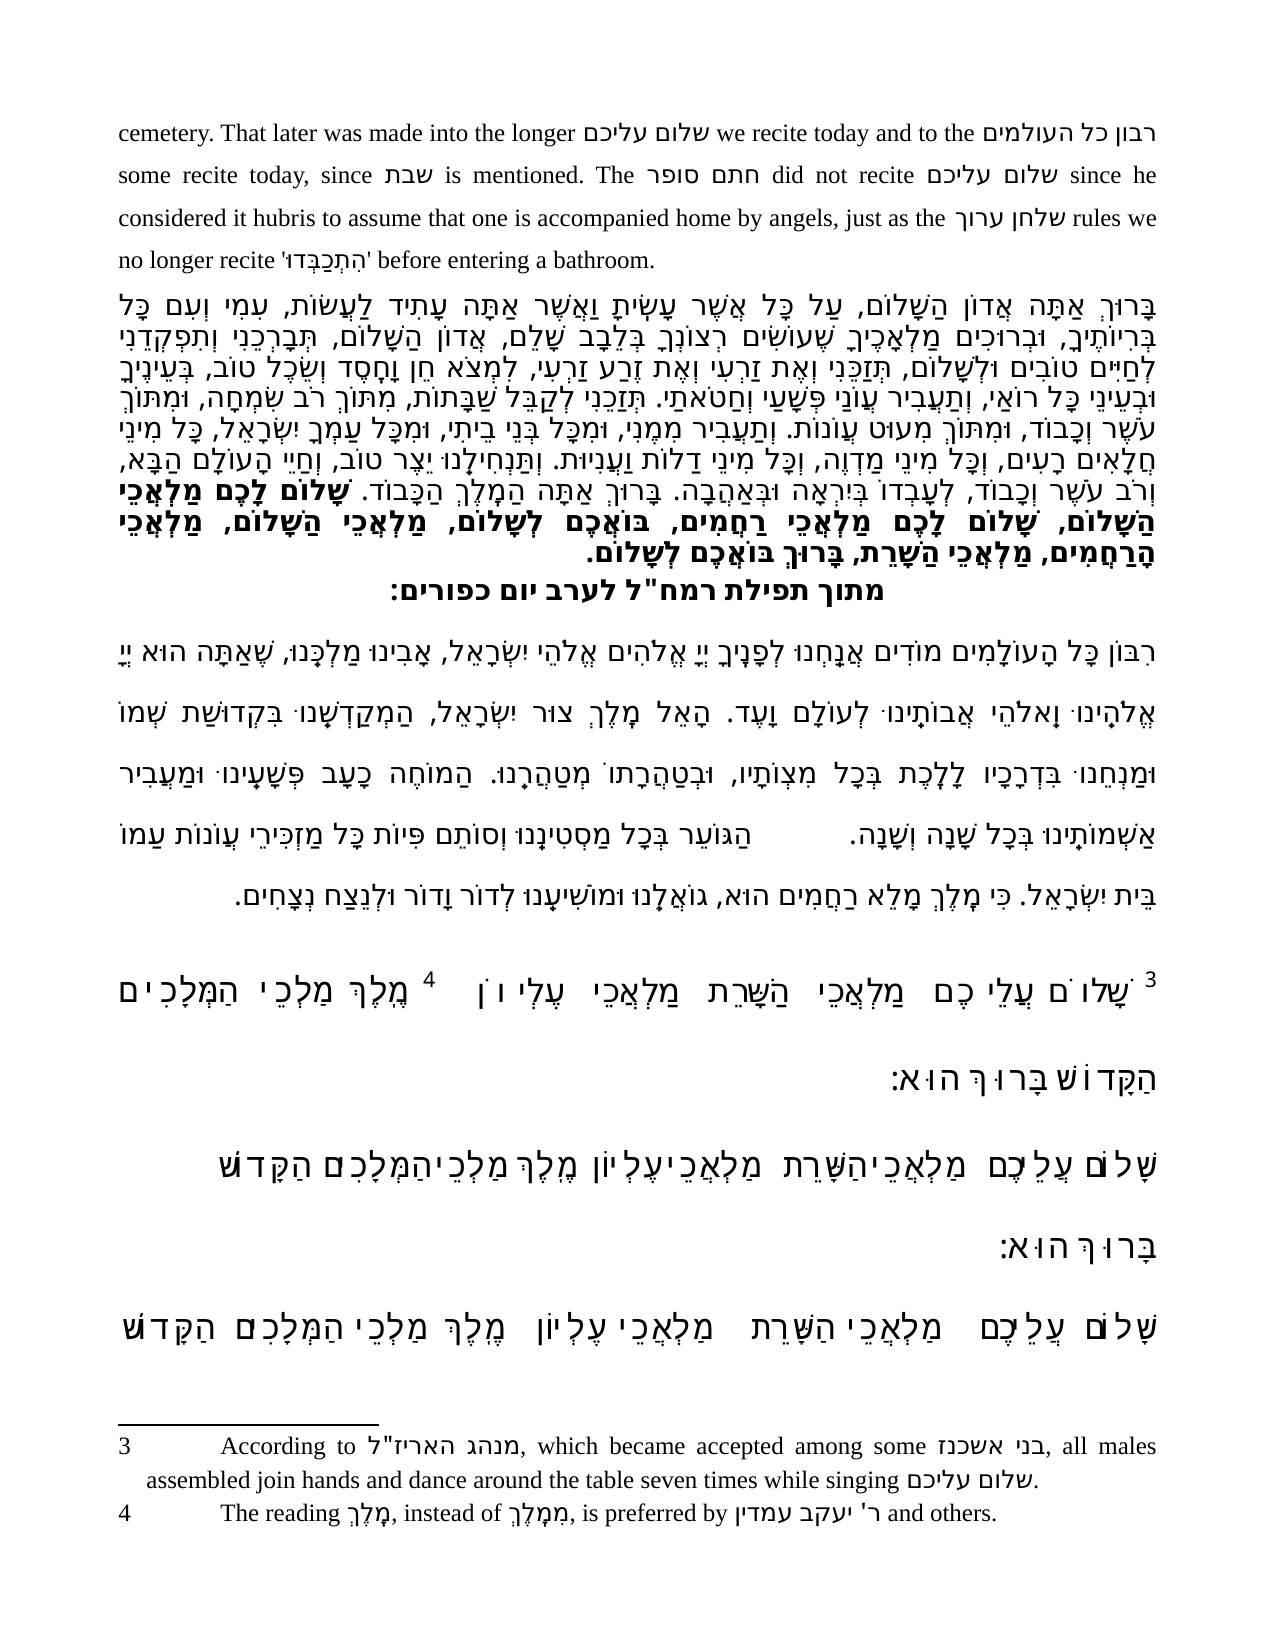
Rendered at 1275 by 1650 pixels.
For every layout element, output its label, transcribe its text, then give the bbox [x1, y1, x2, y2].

text The reading מֶֽלֶךְ, instead of מִמֶֽלֶךְ, is preferred by ר' יעקב עמדין and others. [118, 1498, 1157, 1532]
text מתוך תפילת רמח"ל לערב יום כפורים: [118, 574, 1157, 612]
text שָׁלוֹם עֲלֵיכֶם מַלְאֲכֵי הַשָּׁרֵת מַלְאֲכֵי עֶלְיוֹן מֶֽלֶךְ מַלְכֵי הַמְּלָכִים הַקָּדוֹשׁ בָּרוּךְ הוּא: [118, 1147, 1157, 1272]
text שָׁלוֹם עֲלֵיכֶם מַלְאֲכֵי הַשָּׁרֵת מַלְאֲכֵי עֶלְיוֹן מֶֽלֶךְ מַלְכֵי הַמְּלָכִים הַקָּדוֹשׁ [118, 1310, 1157, 1353]
text רִבּוֹן כָּל הָעוֹלָמִים מוֹדִים אֲנַֽחְנוּ לְפָנֶֽיךָ יְיָ אֱלֹהִים אֱלֹהֵי יִשְׂרָאֵל, אָבִינוּ מַלְכֵּֽנוּ, שֶׁאַתָּה הוּא יְיָ אֱלֹהֵֽינוּ וֵֽאלֹהֵי אֲבוֹתֵֽינוּ לְעוֹלָם וָעֶד. הָאֵל מֶֽלֶךְ צוּר יִשְׂרָאֵל, הַמְקַדְשֵֽׁנוּ בִּקְדוּשַׁת שְׁמוֹ וּמַנְחֵנוּ בִּדְרָכָיו לָלֶֽכֶת בְּכָל מִצְוֹתָיו, וּבְטַהֲרָתוֹ מְטַהֲרֵֽנוּ. הַמוֹחֶה כָעָב פְּשָׁעֵֽינוּ וּמַעֲבִיר אַשְׁמוֹתֵֽינוּ בְּכָל שָׁנָה וְשָׁנָה. הַגּוֹעֵר בְּכָל מַסְטִינֵֽנוּ וְסוֹתֵם פִּיוֹת כָּל מַזְכִּירֵי עֲוֹנוֹת עַמוֹ בֵּית יִשְׂרָאֵל. כִּי מֶֽלֶךְ מָלֵא רַחֲמִים הוּא, גוֹאֲלֵֽנוּ וּמוֹשִׁיעֵֽנוּ לְדוֹר וָדוֹר וּלְנֵצַח נְצָחִים. [118, 635, 1157, 917]
text שָׁלוֹם עֲלֵיכֶם מַלְאֲכֵי הַשָּׁרֵת מַלְאֲכֵי עֶלְיוֹן מֶֽלֶךְ מַלְכֵי הַמְּלָכִים הַקָּדוֹשׁ בָּרוּךְ הוּא: [118, 968, 1157, 1104]
text Today the common מנהג is to sing each stanza three times. This פיוט is about four hundred and fifty years old, and originally it was written to be sung once, (and not on שבת but rather in the בית הקברות)! The first mention of שלום עליכם to מלאכים, (but much shorter than the way it is done today), is by מחזור מעגלי צדק, printed in סביוטינה in the year 5317, as the end of a תחינה said in a cemetery. That later was made into the longer שלום עליכם we recite today and to the רבון כל העולמים some recite today, since שבת is mentioned. The חתם סופר did not recite שלום עליכם since he considered it hubris to assume that one is accompanied home by angels, just as the שלחן ערוך rules we no longer recite 'הִתְכַבְּדוּ' before entering a bathroom. [118, 118, 1157, 279]
text According to מנהג האריז"ל, which became accepted among some בני אשכנז, all males assembled join hands and dance around the table seven times while singing שלום עליכם. [118, 1431, 1157, 1498]
text בָּרוּךְ אַתָּה אֲדוֹן הַשָׁלוֹם, עַל כָּל אֲשֶׁר עָשִֽׂיתָ וַאֲשֶׁר אַתָּה עָתִיד לַעֲשׂוֹת, עִמִי וְעִם כָּל בְּרִיוֹתֶיךָ, וּבְרוּכִים מַלְאָכֶיךָ שֶׁעוֹשִׂים רְצוֹנְךָ בְּלֵבָב שָׁלֵם, אֲדוֹן הַשָׁלוֹם, תְּבָרְכֵנִי וְתִפְקְדֵנִי לְחַיִּים טוֹבִים וּלְשָׁלוֹם, תְּזַכֵּנִי וְאֶת זַרְעִי וְאֶת זֶרַע זַרְעִי, לִמְצֹא חֵן וָחֶֽסֶד וְשֵׂכֶל טוֹב, בְּעֵינֶיךָ וּבְעֵינֵי כָּל רוֹאַי, וְתַעֲבִיר עֲוֹנַי פְּשָׁעַי וְחַטֹאתַי. תְּזַכֵנִי לְקַבֵּל שַׁבָּתוֹת, מִתּוֹךְ רֹב שִׂמְחָה, וּמִתּוֹךְ עֹשֶׁר וְכָבוֹד, וּמִתּוֹךְ מִעוּט עֲוֹנוֹת. וְתַעֲבִיר מִמֶנִי, וּמִכָּל בְּנֵי בֵיתִי, וּמִכָּל עַמְךָ יִשְׂרָאֵל, כָּל מִינֵי חֲלָאִים רָעִים, וְכָּל מִינֵי מַדְוֶה, וְכָּל מִינֵי דַלוֹת וַעֲנִיוּת. וְתַּנְחִילֵֽנוּ יֵצֶר טוֹב, וְחַיֵי הָעוֹלָם הַבָּא, וְרֹב עֹשֶׁר וְכָבוֹד, לְעָבְדוֹ בְּיִרְאָה וּבְּאַהֲבָה. בָּרוּךְ אַתָּה הַמֶֽלֶךְ הַכָּבוֹד. שָׁלוֹם לָכֶם מַלְאֲכֵי הַשָׁלוֹם, שָׁלוֹם לָכֶם מַלְאֲכֵי רַחֲמִים, בּוֹאֲכֶם לְשָׁלוֹם, מַלְאֲכֵי הַשָׁלוֹם, מַלְאֲכֵי הָרַחֲמִים, מַלְאֲכֵי הַשָׁרֵת, בָּרוּךְ בּוֹאֲכֶם לְשָׁלוֹם. [118, 289, 1157, 574]
